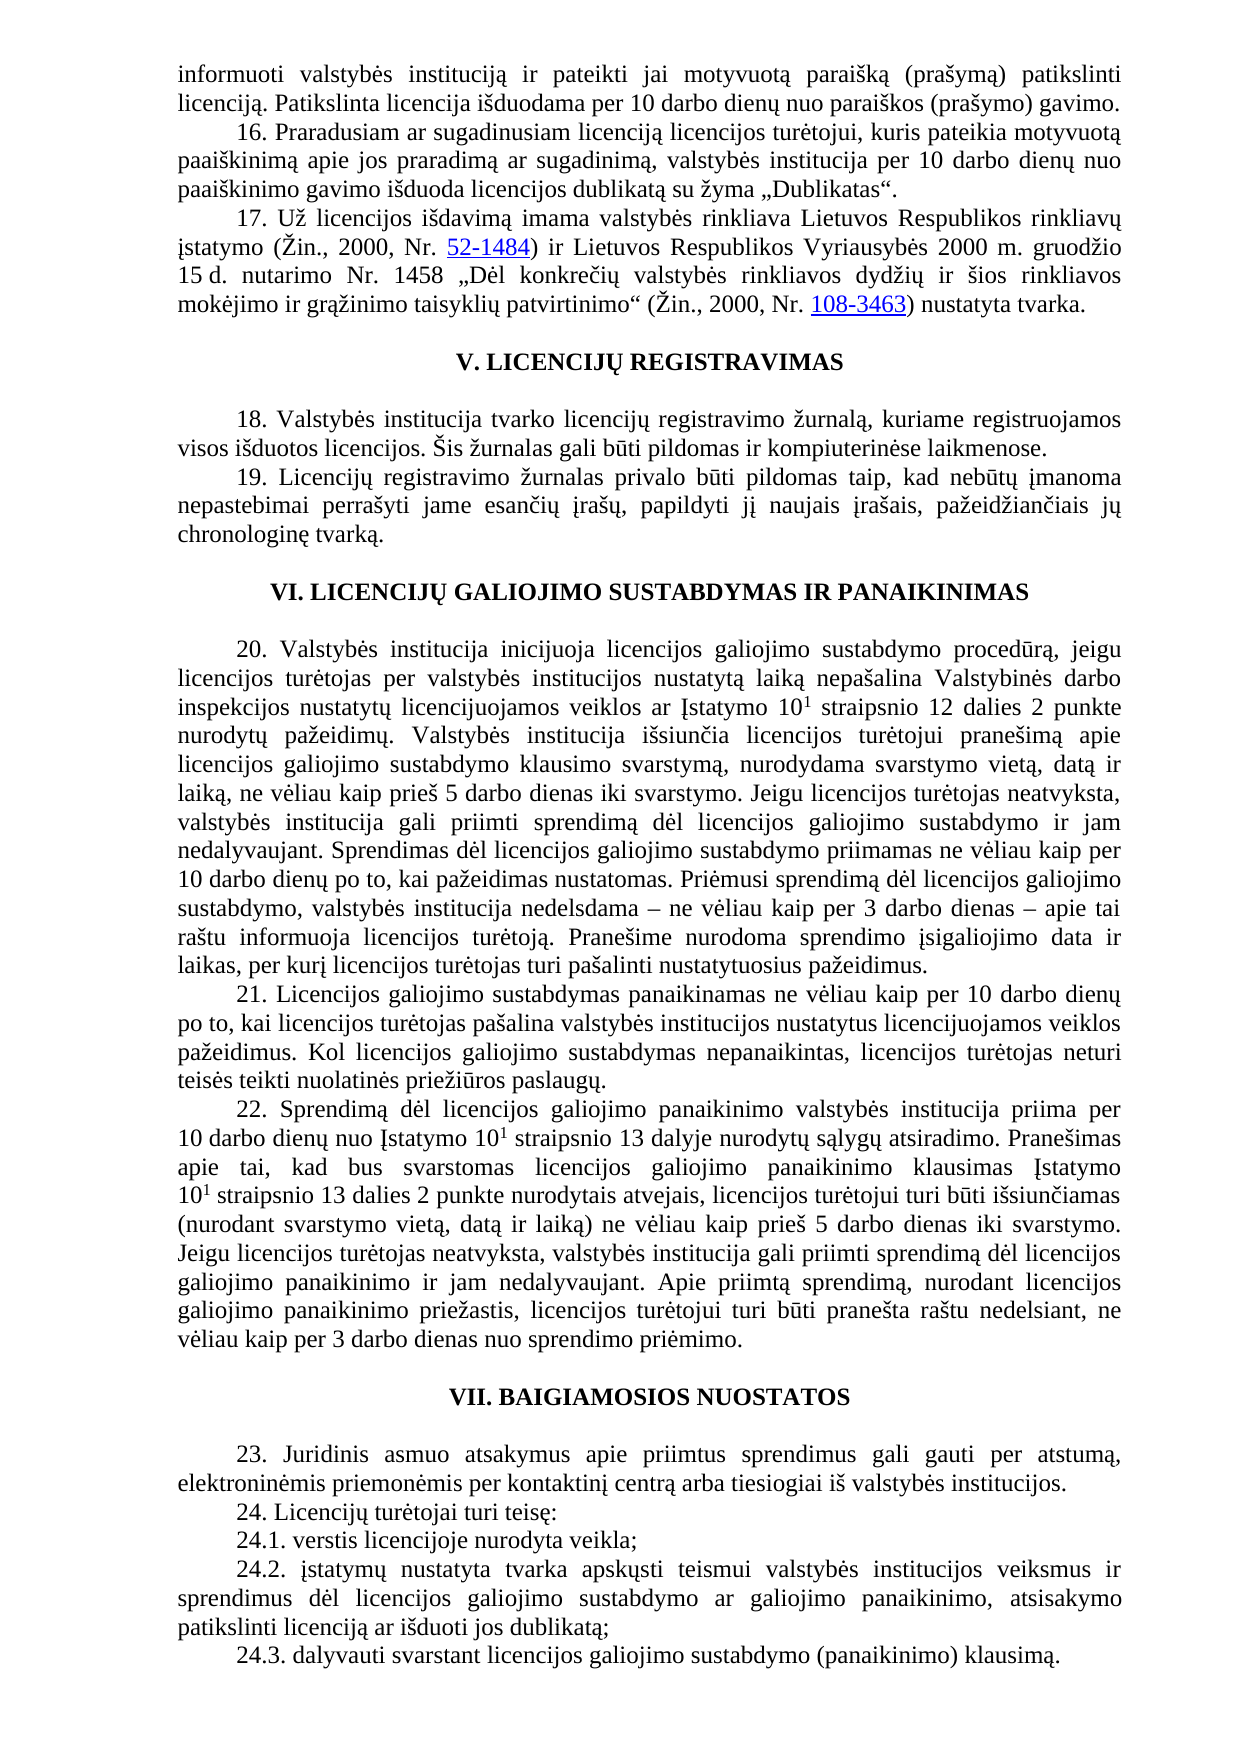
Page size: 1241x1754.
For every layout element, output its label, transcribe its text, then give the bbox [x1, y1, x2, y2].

text 21. Licencijos galiojimo sustabdymas panaikinamas ne vėliau kaip per 10 darbo dienų po to, kai licencijos turėtojas pašalina valstybės institucijos nustatytus licencijuojamos veiklos pažeidimus. Kol licencijos galiojimo sustabdymas nepanaikintas, licencijos turėtojas neturi teisės teikti nuolatinės priežiūros paslaugų. [177, 979, 1122, 1094]
text VII. BAIGIAMOSIOS NUOSTATOS [177, 1382, 1122, 1410]
text 24.3. dalyvauti svarstant licencijos galiojimo sustabdymo (panaikinimo) klausimą. [177, 1640, 1122, 1669]
text VI. LICENCIJŲ GALIOJIMO SUSTABDYMAS IR PANAIKINIMAS [177, 577, 1122, 605]
text 23. Juridinis asmuo atsakymus apie priimtus sprendimus gali gauti per atstumą, elektroninėmis priemonėmis per kontaktinį centrą arba tiesiogiai iš valstybės institucijos. [177, 1439, 1122, 1497]
text 24.1. verstis licencijoje nurodyta veikla; [177, 1525, 1122, 1554]
text 22. Sprendimą dėl licencijos galiojimo panaikinimo valstybės institucija priima per 10 darbo dienų nuo Įstatymo 101 straipsnio 13 dalyje nurodytų sąlygų atsiradimo. Pranešimas apie tai, kad bus svarstomas licencijos galiojimo panaikinimo klausimas Įstatymo 101 straipsnio 13 dalies 2 punkte nurodytais atvejais, licencijos turėtojui turi būti išsiunčiamas (nurodant svarstymo vietą, datą ir laiką) ne vėliau kaip prieš 5 darbo dienas iki svarstymo. Jeigu licencijos turėtojas neatvyksta, valstybės institucija gali priimti sprendimą dėl licencijos galiojimo panaikinimo ir jam nedalyvaujant. Apie priimtą sprendimą, nurodant licencijos galiojimo panaikinimo priežastis, licencijos turėtojui turi būti pranešta raštu nedelsiant, ne vėliau kaip per 3 darbo dienas nuo sprendimo priėmimo. [177, 1094, 1122, 1353]
text 17. Už licencijos išdavimą imama valstybės rinkliava Lietuvos Respublikos rinkliavų įstatymo (Žin., 2000, Nr. 52-1484) ir Lietuvos Respublikos Vyriausybės 2000 m. gruodžio 15 d. nutarimo Nr. 1458 „Dėl konkrečių valstybės rinkliavos dydžių ir šios rinkliavos mokėjimo ir grąžinimo taisyklių patvirtinimo“ (Žin., 2000, Nr. 108-3463) nustatyta tvarka. [177, 203, 1122, 318]
text 24.2. įstatymų nustatyta tvarka apskųsti teismui valstybės institucijos veiksmus ir sprendimus dėl licencijos galiojimo sustabdymo ar galiojimo panaikinimo, atsisakymo patikslinti licenciją ar išduoti jos dublikatą; [177, 1554, 1122, 1640]
text V. LICENCIJŲ REGISTRAVIMAS [177, 347, 1122, 375]
text informuoti valstybės instituciją ir pateikti jai motyvuotą paraišką (prašymą) patikslinti licenciją. Patikslinta licencija išduodama per 10 darbo dienų nuo paraiškos (prašymo) gavimo. [177, 59, 1122, 117]
text 16. Praradusiam ar sugadinusiam licenciją licencijos turėtojui, kuris pateikia motyvuotą paaiškinimą apie jos praradimą ar sugadinimą, valstybės institucija per 10 darbo dienų nuo paaiškinimo gavimo išduoda licencijos dublikatą su žyma „Dublikatas“. [177, 117, 1122, 203]
text 20. Valstybės institucija inicijuoja licencijos galiojimo sustabdymo procedūrą, jeigu licencijos turėtojas per valstybės institucijos nustatytą laiką nepašalina Valstybinės darbo inspekcijos nustatytų licencijuojamos veiklos ar Įstatymo 101 straipsnio 12 dalies 2 punkte nurodytų pažeidimų. Valstybės institucija išsiunčia licencijos turėtojui pranešimą apie licencijos galiojimo sustabdymo klausimo svarstymą, nurodydama svarstymo vietą, datą ir laiką, ne vėliau kaip prieš 5 darbo dienas iki svarstymo. Jeigu licencijos turėtojas neatvyksta, valstybės institucija gali priimti sprendimą dėl licencijos galiojimo sustabdymo ir jam nedalyvaujant. Sprendimas dėl licencijos galiojimo sustabdymo priimamas ne vėliau kaip per 10 darbo dienų po to, kai pažeidimas nustatomas. Priėmusi sprendimą dėl licencijos galiojimo sustabdymo, valstybės institucija nedelsdama – ne vėliau kaip per 3 darbo dienas – apie tai raštu informuoja licencijos turėtoją. Pranešime nurodoma sprendimo įsigaliojimo data ir laikas, per kurį licencijos turėtojas turi pašalinti nustatytuosius pažeidimus. [177, 634, 1122, 979]
text 18. Valstybės institucija tvarko licencijų registravimo žurnalą, kuriame registruojamos visos išduotos licencijos. Šis žurnalas gali būti pildomas ir kompiuterinėse laikmenose. [177, 404, 1122, 462]
text 24. Licencijų turėtojai turi teisę: [177, 1497, 1122, 1525]
text 19. Licencijų registravimo žurnalas privalo būti pildomas taip, kad nebūtų įmanoma nepastebimai perrašyti jame esančių įrašų, papildyti jį naujais įrašais, pažeidžiančiais jų chronologinę tvarką. [177, 462, 1122, 548]
